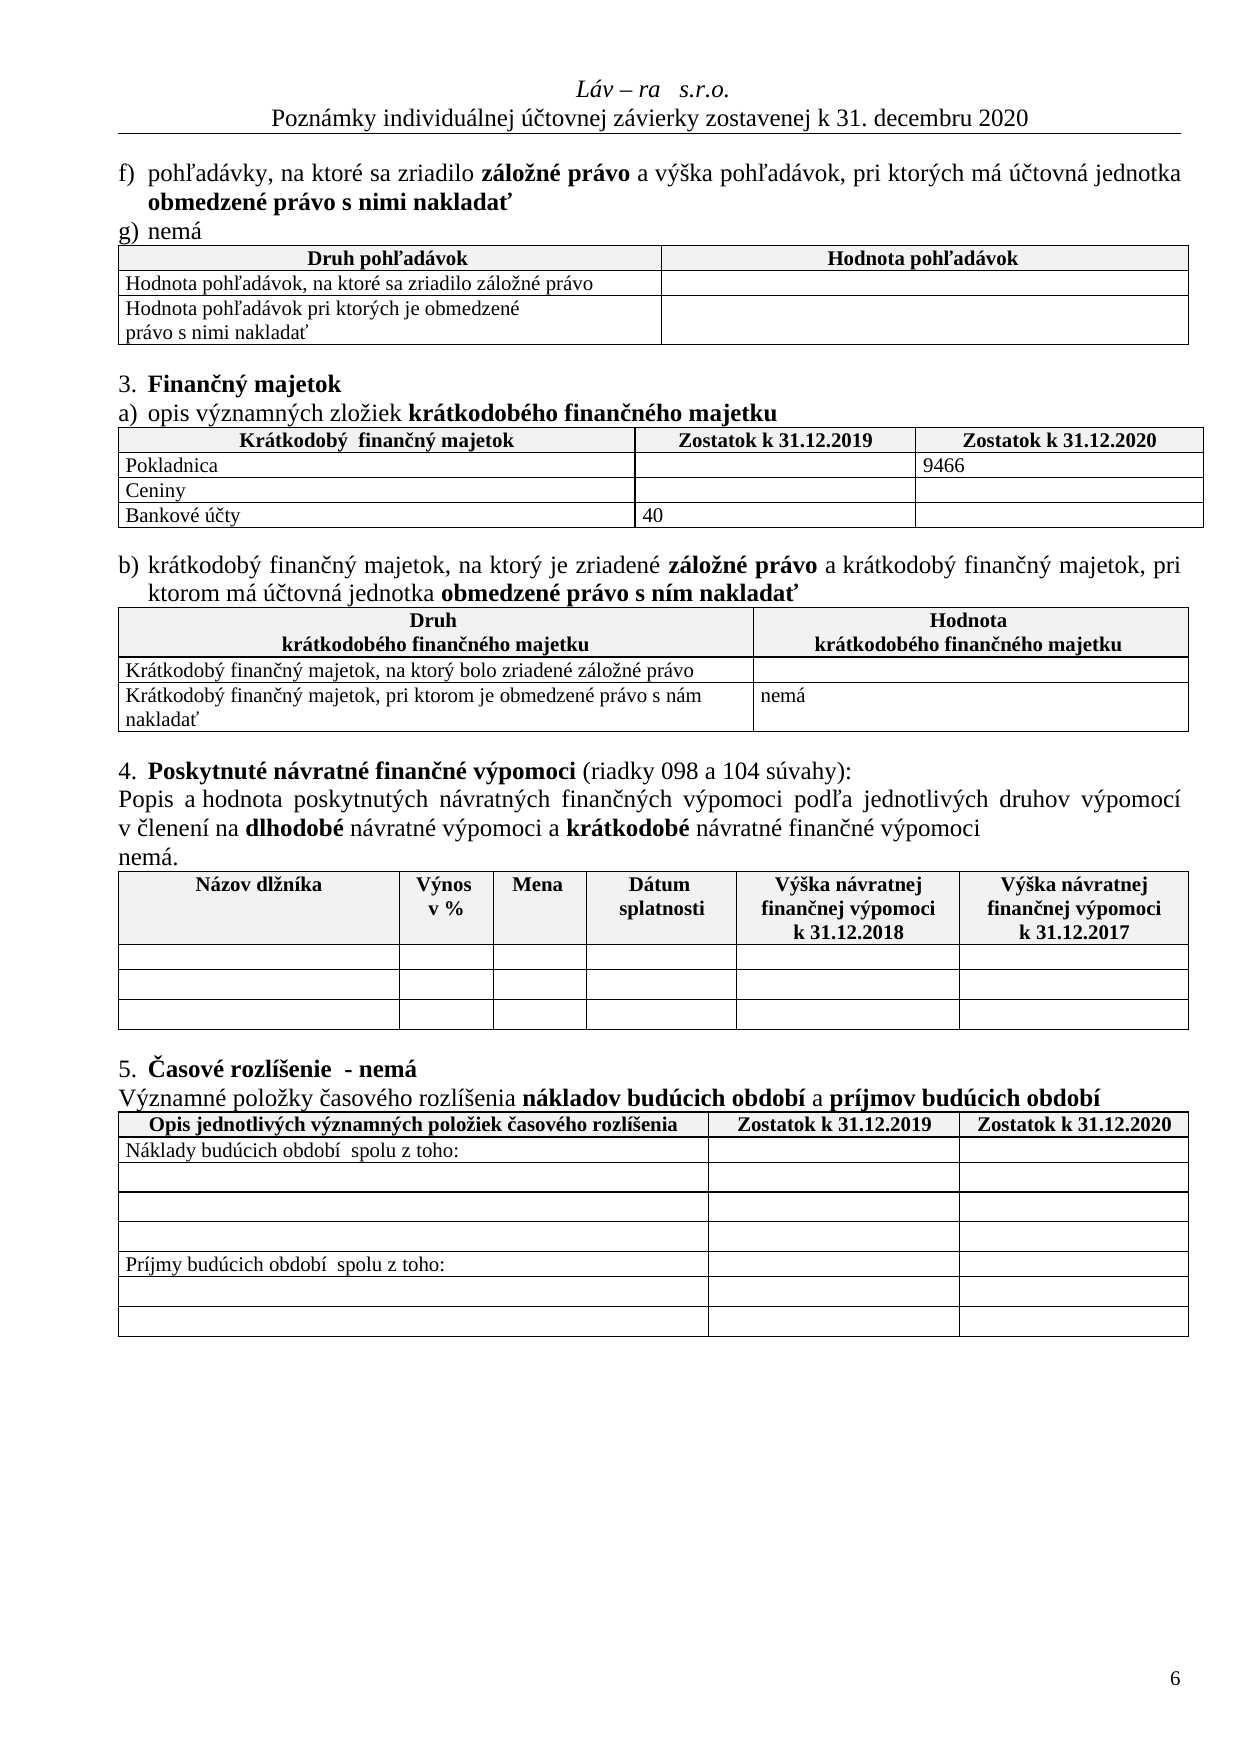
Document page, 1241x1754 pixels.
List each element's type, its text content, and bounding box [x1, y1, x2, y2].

table_cell [960, 945, 1188, 969]
table_cell [960, 1307, 1188, 1336]
table_cell [662, 296, 1188, 344]
list Finančný majetok [118, 369, 1181, 398]
list pohľadávky, na ktoré sa zriadilo záložné právo a výška pohľadávok, pri ktorých má účtovná jednotka obmedzené právo s nimi nakladať [118, 158, 1181, 216]
table_cell Príjmy budúcich období spolu z toho: [119, 1252, 708, 1276]
table_cell [960, 970, 1188, 999]
table_header Zostatok k 31.12.2019 [636, 428, 915, 452]
table_cell [119, 1222, 708, 1251]
list Časové rozlíšenie - nemá [118, 1054, 1181, 1083]
table_cell [960, 1138, 1188, 1162]
table_cell Ceniny [119, 478, 634, 502]
table_cell [494, 945, 586, 969]
table_header Dátum splatnosti [587, 872, 736, 944]
table_cell [960, 1193, 1188, 1221]
text Popis a hodnota poskytnutých návratných finančných výpomoci podľa jednotlivých druhov výpomocí v členení na dlhodobé návratné výpomoci a krátkodobé návratné finančné výpomoci [118, 784, 1181, 842]
table_cell [709, 1222, 959, 1251]
table_header Mena [494, 872, 586, 944]
table_cell [709, 1307, 959, 1336]
table_cell Bankové účty [119, 503, 634, 527]
table_cell Hodnota pohľadávok pri ktorých je obmedzené právo s nimi nakladať [119, 296, 661, 344]
table_cell [709, 1252, 959, 1276]
table_cell [960, 1252, 1188, 1276]
list opis významných zložiek krátkodobého finančného majetku [118, 398, 1181, 427]
table_cell [119, 1193, 708, 1221]
table_cell [754, 658, 1188, 682]
table_cell [709, 1163, 959, 1191]
table_cell [737, 945, 959, 969]
table_cell [709, 1193, 959, 1221]
table_header Výška návratnej finančnej výpomoci k 31.12.2017 [960, 872, 1188, 944]
table_header Výška návratnej finančnej výpomoci k 31.12.2018 [737, 872, 959, 944]
table_header Názov dlžníka [119, 872, 399, 944]
table_cell [119, 1000, 399, 1029]
table_cell [709, 1277, 959, 1306]
table_cell [636, 453, 915, 477]
list nemá [118, 216, 1181, 245]
table_cell Hodnota pohľadávok, na ktoré sa zriadilo záložné právo [119, 271, 661, 295]
table_cell [737, 1000, 959, 1029]
list Poskytnuté návratné finančné výpomoci (riadky 098 a 104 súvahy): [118, 756, 1181, 784]
table_cell [119, 1277, 708, 1306]
table_header Hodnota pohľadávok [662, 246, 1188, 270]
table_cell [587, 1000, 736, 1029]
table_cell [119, 1163, 708, 1191]
table_cell 40 [636, 503, 915, 527]
table_cell [960, 1163, 1188, 1191]
table_cell [916, 503, 1203, 527]
table_cell [400, 1000, 493, 1029]
table_cell [119, 945, 399, 969]
text Významné položky časového rozlíšenia nákladov budúcich období a príjmov budúcich období [118, 1083, 1181, 1111]
table_cell [494, 970, 586, 999]
table_cell 9466 [916, 453, 1203, 477]
table_header Opis jednotlivých významných položiek časového rozlíšenia [119, 1113, 708, 1136]
table_header Výnos v % [400, 872, 493, 944]
list krátkodobý finančný majetok, na ktorý je zriadené záložné právo a krátkodobý finančný majetok, pri ktorom má účtovná jednotka obmedzené právo s ním nakladať [118, 550, 1181, 607]
table_cell [737, 970, 959, 999]
table_cell [916, 478, 1203, 502]
table_cell [587, 945, 736, 969]
table_cell [662, 271, 1188, 295]
table_cell [587, 970, 736, 999]
table_cell Krátkodobý finančný majetok, pri ktorom je obmedzené právo s nám nakladať [119, 683, 753, 731]
table_cell [494, 1000, 586, 1029]
table_header Zostatok k 31.12.2020 [960, 1113, 1188, 1136]
table_cell [960, 1222, 1188, 1251]
text nemá. [118, 842, 1181, 871]
table_cell [119, 970, 399, 999]
table_cell [960, 1277, 1188, 1306]
table_cell [709, 1138, 959, 1162]
table_cell [119, 1307, 708, 1336]
table_cell [636, 478, 915, 502]
table_header Zostatok k 31.12.2019 [709, 1113, 959, 1136]
table_cell [400, 945, 493, 969]
table_header Zostatok k 31.12.2020 [916, 428, 1203, 452]
table_cell [400, 970, 493, 999]
table_header Druh pohľadávok [119, 246, 661, 270]
table_cell Pokladnica [119, 453, 634, 477]
table_cell nemá [754, 683, 1188, 731]
table_header Hodnota krátkodobého finančného majetku [754, 608, 1188, 656]
table_cell [960, 1000, 1188, 1029]
table_cell Krátkodobý finančný majetok, na ktorý bolo zriadené záložné právo [119, 658, 753, 682]
table_header Druh krátkodobého finančného majetku [119, 608, 753, 656]
table_cell Náklady budúcich období spolu z toho: [119, 1138, 708, 1162]
table_header Krátkodobý finančný majetok [119, 428, 634, 452]
